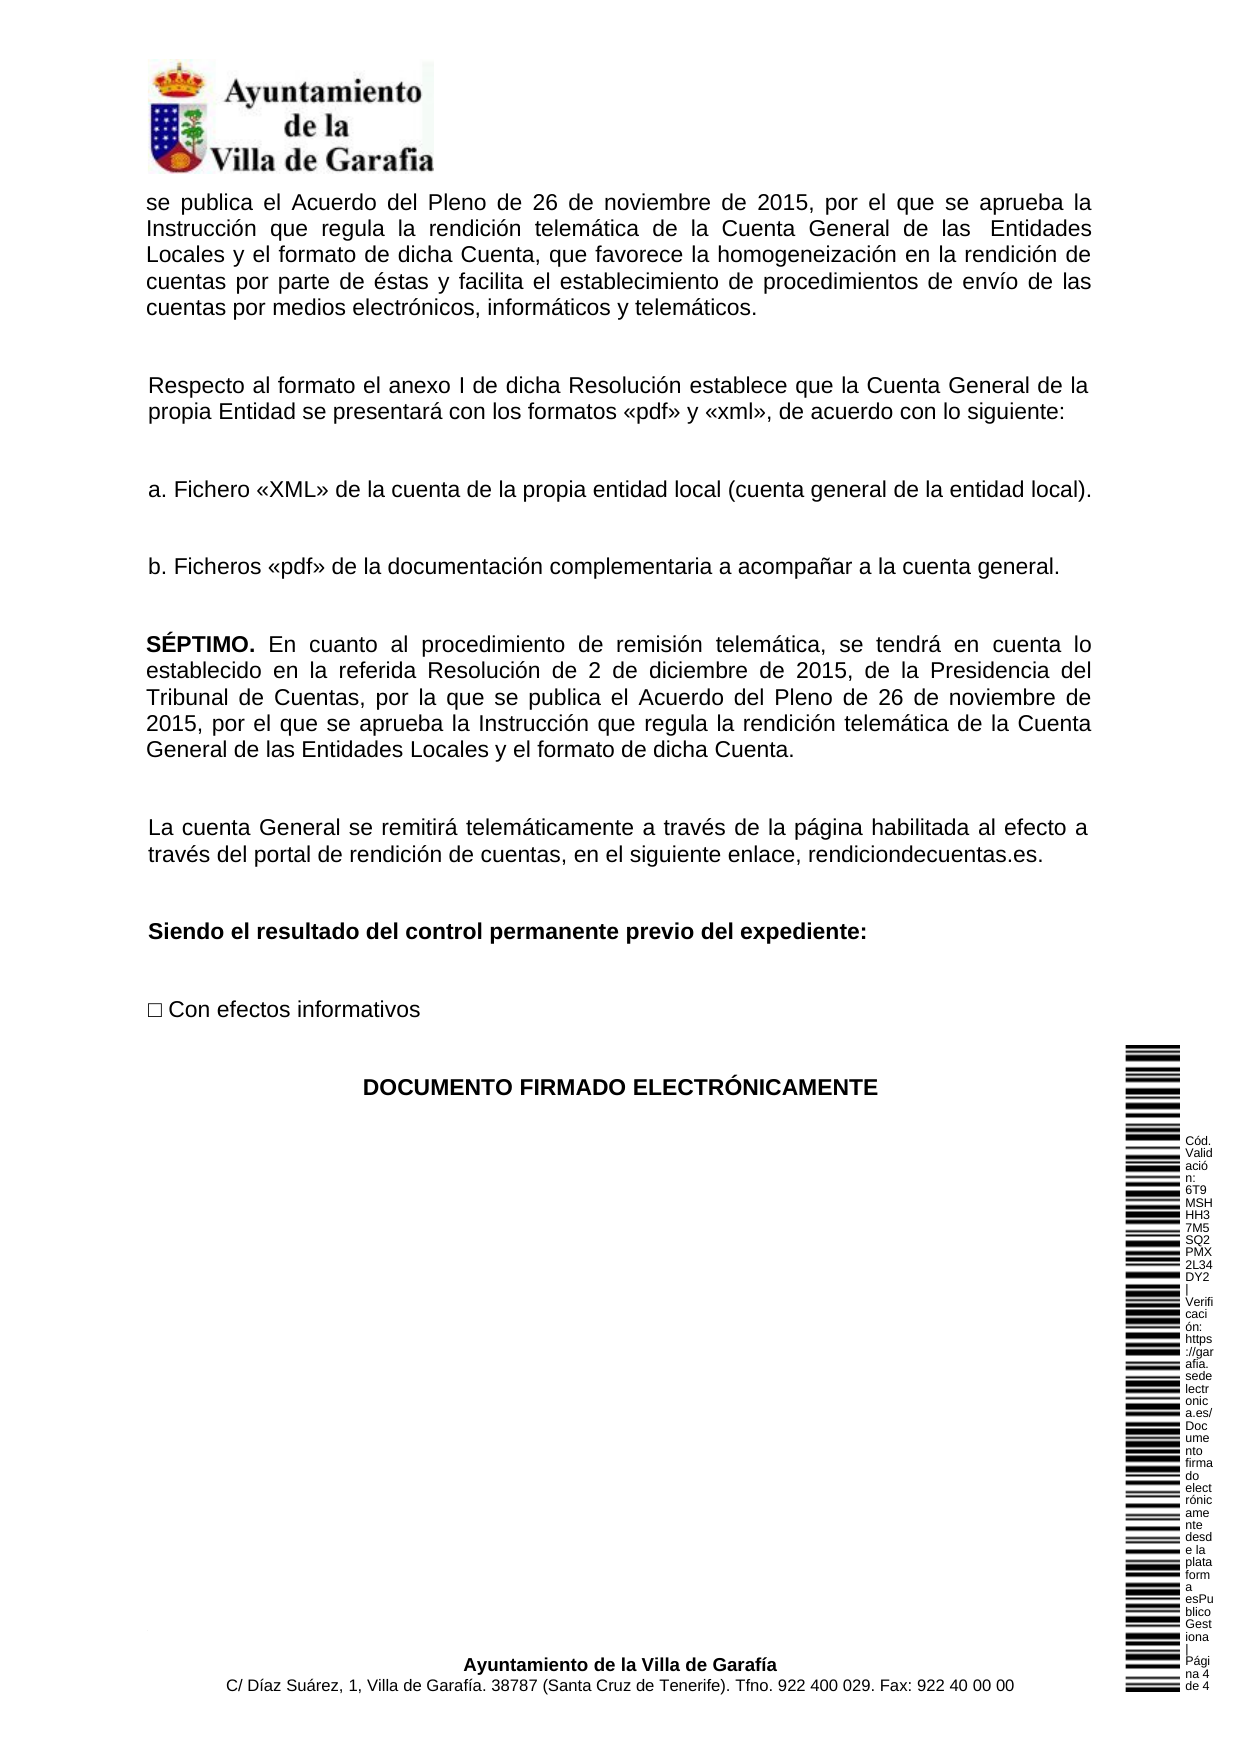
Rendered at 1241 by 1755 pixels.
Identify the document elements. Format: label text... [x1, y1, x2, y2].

text Ayuntamiento de la Villa de Garafía [225, 1654, 1014, 1676]
text SÉPTIMO. En cuanto al procedimiento de remisión telemática, se tendrá en cuenta lo establecido en la referida Resolución de 2 de diciembre de 2015, de la Presidencia del Tribunal de Cuentas, por la que se publica el Acuerdo del Pleno de 26 de noviembre de 2015, por el que se aprueba la Instrucción que regula la rendición telemática de la Cuenta General de las Entidades Locales y el formato de dicha Cuenta. [146, 631, 1092, 763]
text DOCUMENTO FIRMADO ELECTRÓNICAMENTE [363, 1074, 880, 1100]
text C/ Díaz Suárez, 1, Villa de Garafía. 38787 (Santa Cruz de Tenerife). Tfno. 922 400 029. Fax: 922 40 00 00 [225, 1676, 1014, 1695]
text □ Con efectos informativos [148, 996, 422, 1022]
text a. Fichero «XML» de la cuenta de la propia entidad local (cuenta general de la entidad local). [148, 476, 1094, 502]
text Respecto al formato el anexo I de dicha Resolución establece que la Cuenta General de la propia Entidad se presentará con los formatos «pdf» y «xml», de acuerdo con lo siguiente: [148, 372, 1094, 424]
text Cód. Validación: 6T9MSHHH37M5SQ2PMX2L34DY2 | Verificación: https://garafia.sedelectronica.es/ Documento firmado electrónicamente desde la plataforma esPublico Gestiona | Página 4 de 4 [1185, 1136, 1214, 1693]
text La cuenta General se remitirá telemáticamente a través de la página habilitada al efecto a través del portal de rendición de cuentas, en el siguiente enlace, rendiciondecuentas.es. [148, 814, 1093, 867]
text se publica el Acuerdo del Pleno de 26 de noviembre de 2015, por el que se aprueba la Instrucción que regula la rendición telemática de la Cuenta General de las Entidades Locales y el formato de dicha Cuenta, que favorece la homogeneización en la rendición de cuentas por parte de éstas y facilita el establecimiento de procedimientos de envío de las cuentas por medios electrónicos, informáticos y telemáticos. [146, 188, 1092, 320]
text b. Ficheros «pdf» de la documentación complementaria a acompañar a la cuenta general. [148, 553, 1062, 580]
text Siendo el resultado del control permanente previo del expediente: [148, 918, 869, 945]
